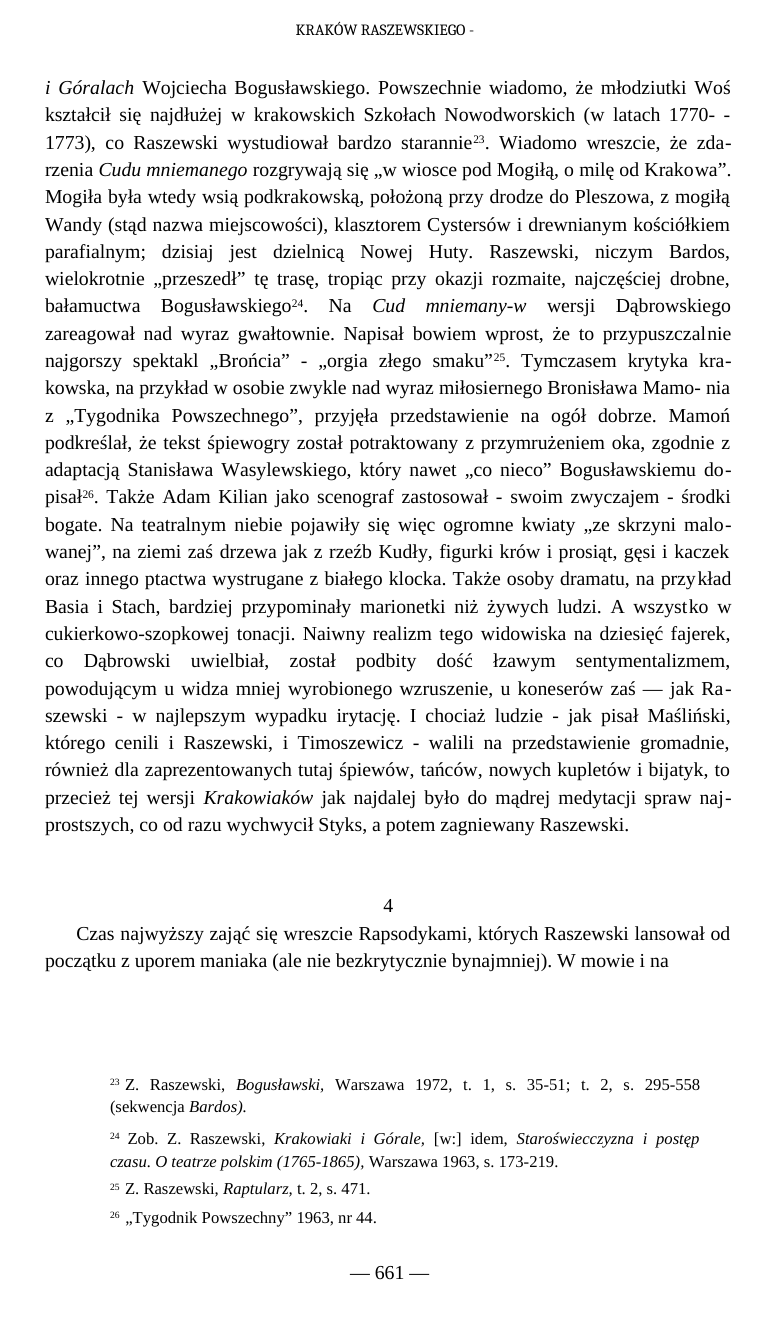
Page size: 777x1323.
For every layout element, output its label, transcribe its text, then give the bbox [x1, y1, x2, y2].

text KRAKÓW RASZEWSKIEGO - [295, 22, 497, 40]
text 26 „Tygodnik Powszechny” 1963, nr 44. [76, 1208, 701, 1227]
text 23 Z. Raszewski, Bogusławski, Warszawa 1972, t. 1, s. 35-51; t. 2, s. 295-558 (sekwencja Bardos). [110, 1075, 701, 1116]
text Czas najwyższy zająć się wreszcie Rapsodykami, których Raszewski lansował od początku z uporem maniaka (ale nie bezkrytycznie bynajmniej). W mowie i na [45, 922, 731, 972]
subtitle 4 [45, 894, 731, 917]
text i Góralach Wojciecha Bogusławskiego. Powszechnie wiadomo, że młodziutki Woś kształcił się najdłużej w krakowskich Szkołach Nowodworskich (w latach 1770- -1773), co Raszewski wystudiował bardzo starannie23. Wiadomo wreszcie, że zda­rzenia Cudu mniemanego rozgrywają się „w wiosce pod Mogiłą, o milę od Krako­wa”. Mogiła była wtedy wsią podkrakowską, położoną przy drodze do Pleszowa, z mogiłą Wandy (stąd nazwa miejscowości), klasztorem Cystersów i drewnianym kościółkiem parafialnym; dzisiaj jest dzielnicą Nowej Huty. Raszewski, niczym Bardos, wielokrotnie „przeszedł” tę trasę, tropiąc przy okazji rozmaite, najczęściej drobne, bałamuctwa Bogusławskiego24. Na Cud mniemany-w wersji Dąbrowskiego zareagował nad wyraz gwałtownie. Napisał bowiem wprost, że to przypuszczal­nie najgorszy spektakl „Brońcia” - „orgia złego smaku”25. Tymczasem krytyka kra­kowska, na przykład w osobie zwykle nad wyraz miłosiernego Bronisława Mamo- nia z „Tygodnika Powszechnego”, przyjęła przedstawienie na ogół dobrze. Mamoń podkreślał, że tekst śpiewogry został potraktowany z przymrużeniem oka, zgodnie z adaptacją Stanisława Wasylewskiego, który nawet „co nieco” Bogusławskiemu do­pisał26. Także Adam Kilian jako scenograf zastosował - swoim zwyczajem - środki bogate. Na teatralnym niebie pojawiły się więc ogromne kwiaty „ze skrzyni malo­wanej”, na ziemi zaś drzewa jak z rzeźb Kudły, figurki krów i prosiąt, gęsi i kaczek oraz innego ptactwa wystrugane z białego klocka. Także osoby dramatu, na przy­kład Basia i Stach, bardziej przypominały marionetki niż żywych ludzi. A wszyst­ko w cukierkowo-szopkowej tonacji. Naiwny realizm tego widowiska na dziesięć fajerek, co Dąbrowski uwielbiał, został podbity dość łzawym sentymentalizmem, powodującym u widza mniej wyrobionego wzruszenie, u koneserów zaś — jak Ra­szewski - w najlepszym wypadku irytację. I chociaż ludzie - jak pisał Maśliński, którego cenili i Raszewski, i Timoszewicz - walili na przedstawienie gromadnie, również dla zaprezentowanych tutaj śpiewów, tańców, nowych kupletów i bijatyk, to przecież tej wersji Krakowiaków jak najdalej było do mądrej medytacji spraw naj­prostszych, co od razu wychwycił Styks, a potem zagniewany Raszewski. [45, 76, 731, 836]
text — 661 — [350, 1261, 429, 1283]
text 24 Zob. Z. Raszewski, Krakowiaki i Górale, [w:] idem, Staroświecczyzna i postęp czasu. O teatrze polskim (1765-1865), Warszawa 1963, s. 173-219. [110, 1129, 701, 1170]
text 25 Z. Raszewski, Raptularz, t. 2, s. 471. [76, 1179, 701, 1198]
